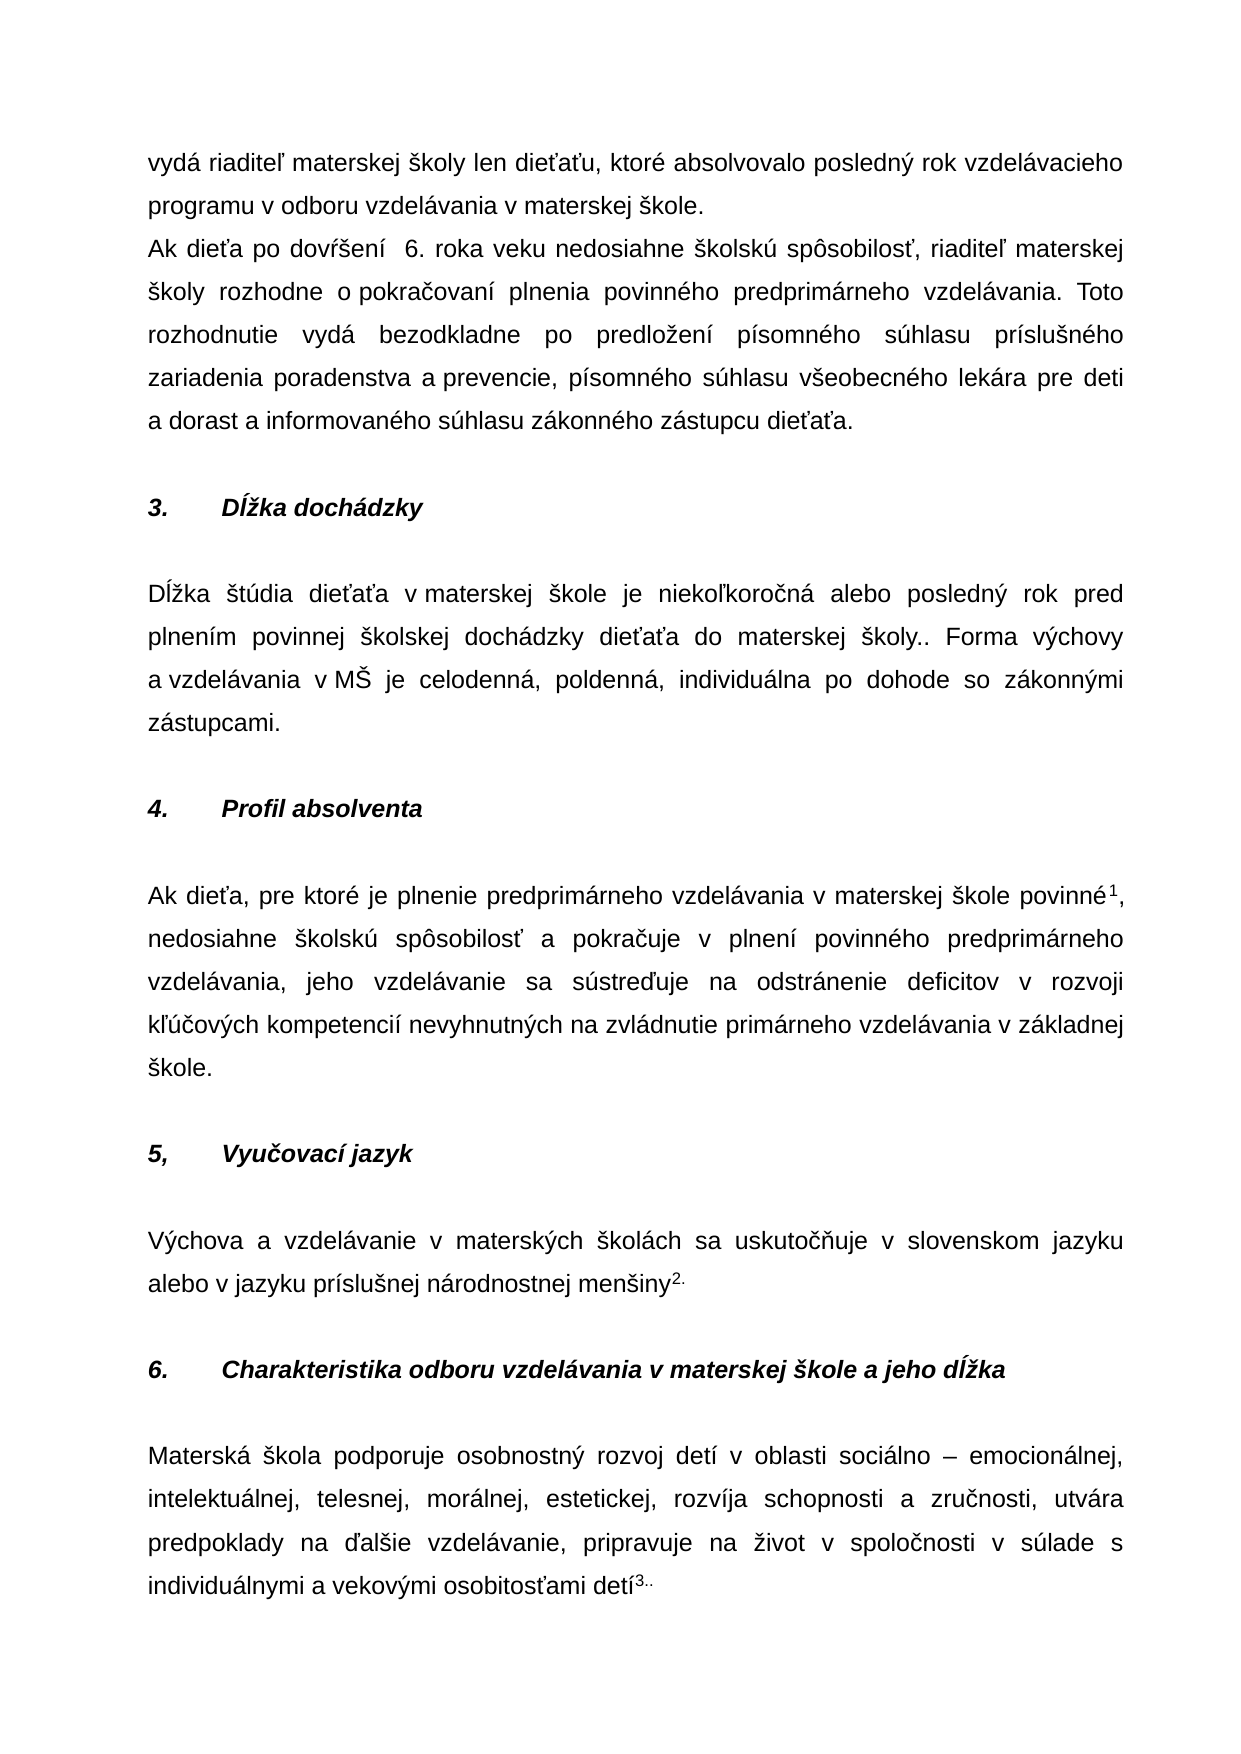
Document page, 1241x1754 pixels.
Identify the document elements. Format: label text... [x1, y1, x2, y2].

text 5, Vyučovací jazyk [148, 1139, 1125, 1168]
text Ak dieťa po dovŕšení 6. roka veku nedosiahne školskú spôsobilosť, riaditeľ materskej školy rozhodne o pokračovaní plnenia povinného predprimárneho vzdelávania. Toto rozhodnutie vydá bezodkladne po predložení písomného súhlasu príslušného zariadenia poradenstva a prevencie, písomného súhlasu všeobecného lekára pre deti a dorast a informovaného súhlasu zákonného zástupcu dieťaťa. [148, 234, 1125, 435]
text 6. Charakteristika odboru vzdelávania v materskej škole a jeho dĺžka [148, 1355, 1125, 1384]
text Dĺžka štúdia dieťaťa v materskej škole je niekoľkoročná alebo posledný rok pred plnením povinnej školskej dochádzky dieťaťa do materskej školy.. Forma výchovy a vzdelávania v MŠ je celodenná, poldenná, individuálna po dohode so zákonnými zástupcami. [148, 579, 1125, 737]
text Materská škola podporuje osobnostný rozvoj detí v oblasti sociálno – emocionálnej, intelektuálnej, telesnej, morálnej, estetickej, rozvíja schopnosti a zručnosti, utvára predpoklady na ďalšie vzdelávanie, pripravuje na život v spoločnosti v súlade s individuálnymi a vekovými osobitosťami detí3.. [148, 1441, 1125, 1599]
text Výchova a vzdelávanie v materských školách sa uskutočňuje v slovenskom jazyku alebo v jazyku príslušnej národnostnej menšiny2. [148, 1226, 1125, 1298]
text 4. Profil absolventa [148, 794, 1125, 823]
text vydá riaditeľ materskej školy len dieťaťu, ktoré absolvovalo posledný rok vzdelávacieho programu v odboru vzdelávania v materskej škole. [148, 148, 1125, 219]
text Ak dieťa, pre ktoré je plnenie predprimárneho vzdelávania v materskej škole povinné1, nedosiahne školskú spôsobilosť a pokračuje v plnení povinného predprimárneho vzdelávania, jeho vzdelávanie sa sústreďuje na odstránenie deficitov v rozvoji kľúčových kompetencií nevyhnutných na zvládnutie primárneho vzdelávania v základnej škole. [148, 881, 1125, 1082]
text 3. Dĺžka dochádzky [148, 493, 1125, 521]
